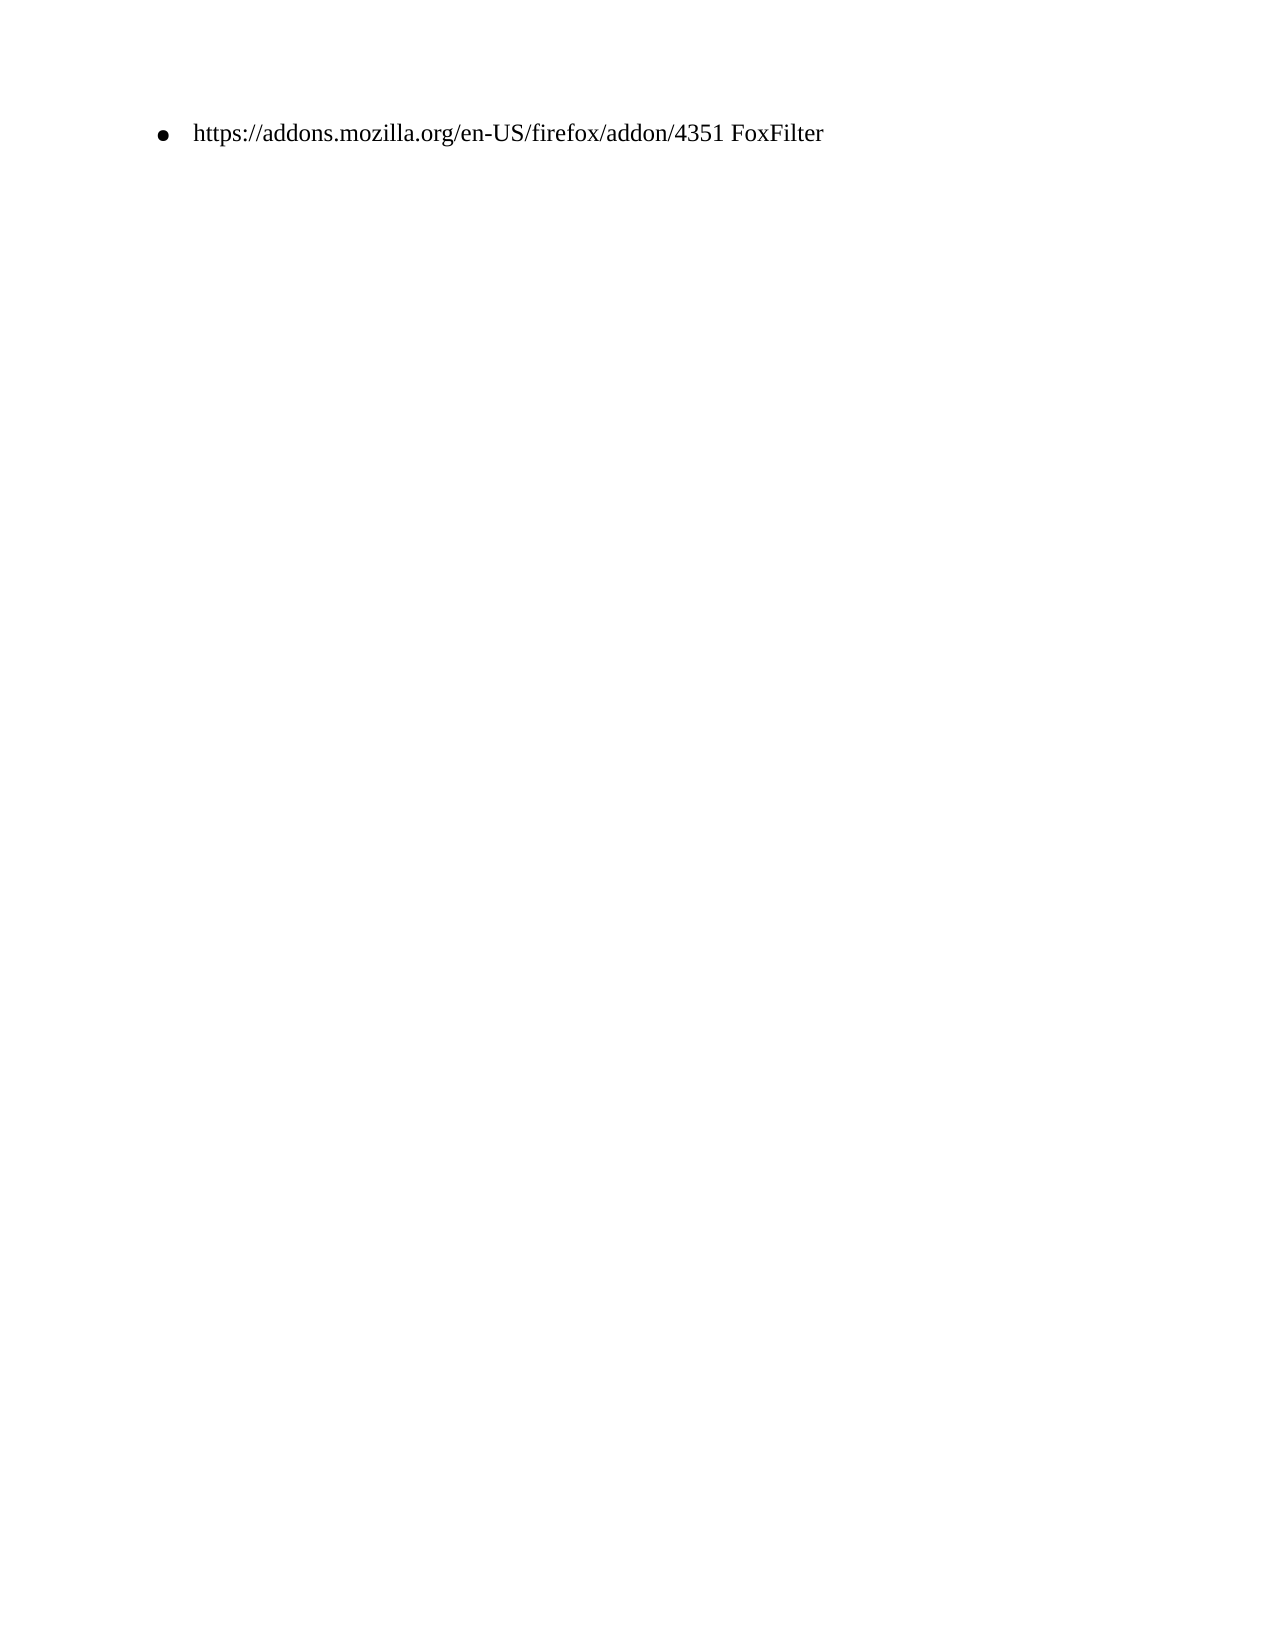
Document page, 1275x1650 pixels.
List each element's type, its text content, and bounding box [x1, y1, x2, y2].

list https://addons.mozilla.org/en-US/firefox/addon/4351 FoxFilter [156, 118, 1157, 147]
